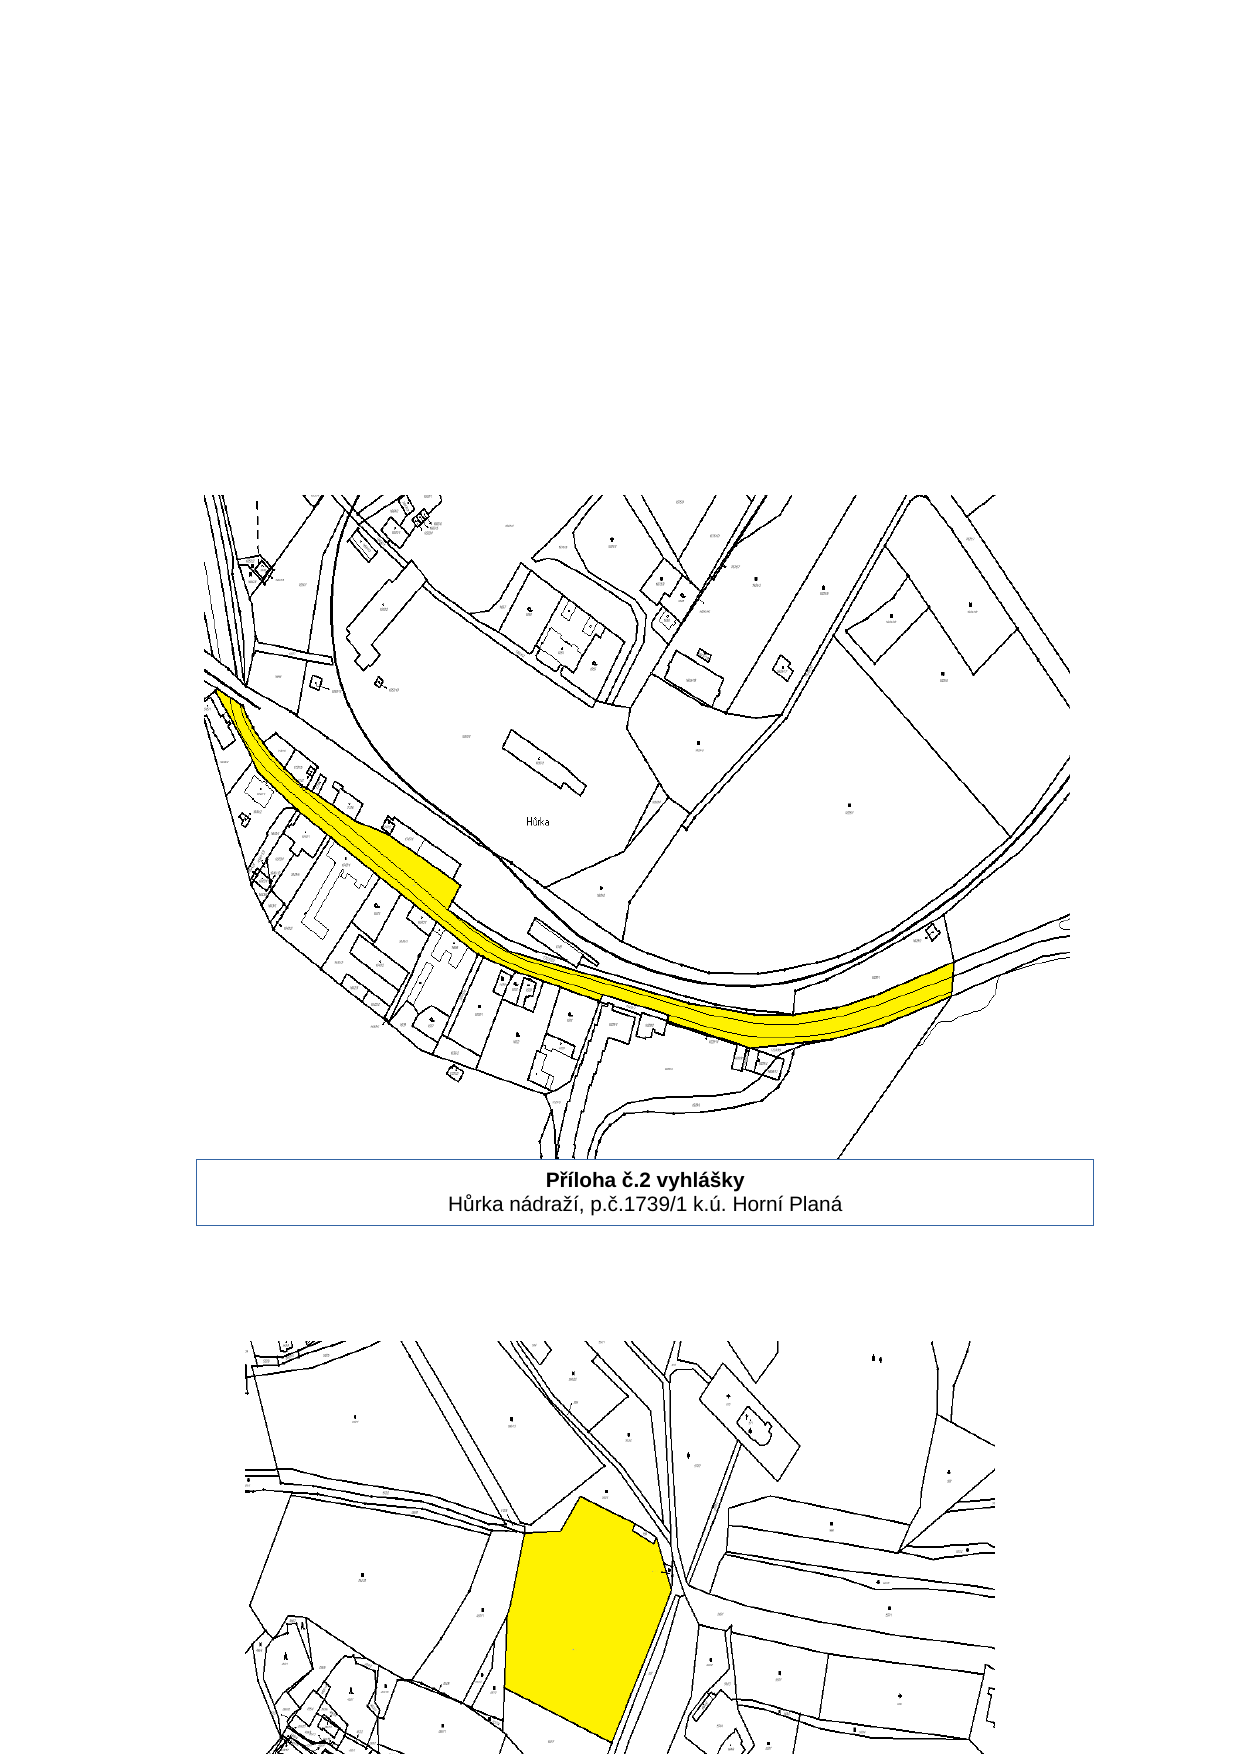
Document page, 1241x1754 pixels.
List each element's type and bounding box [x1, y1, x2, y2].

picture [204, 495, 1070, 1159]
picture [245, 1341, 995, 1754]
